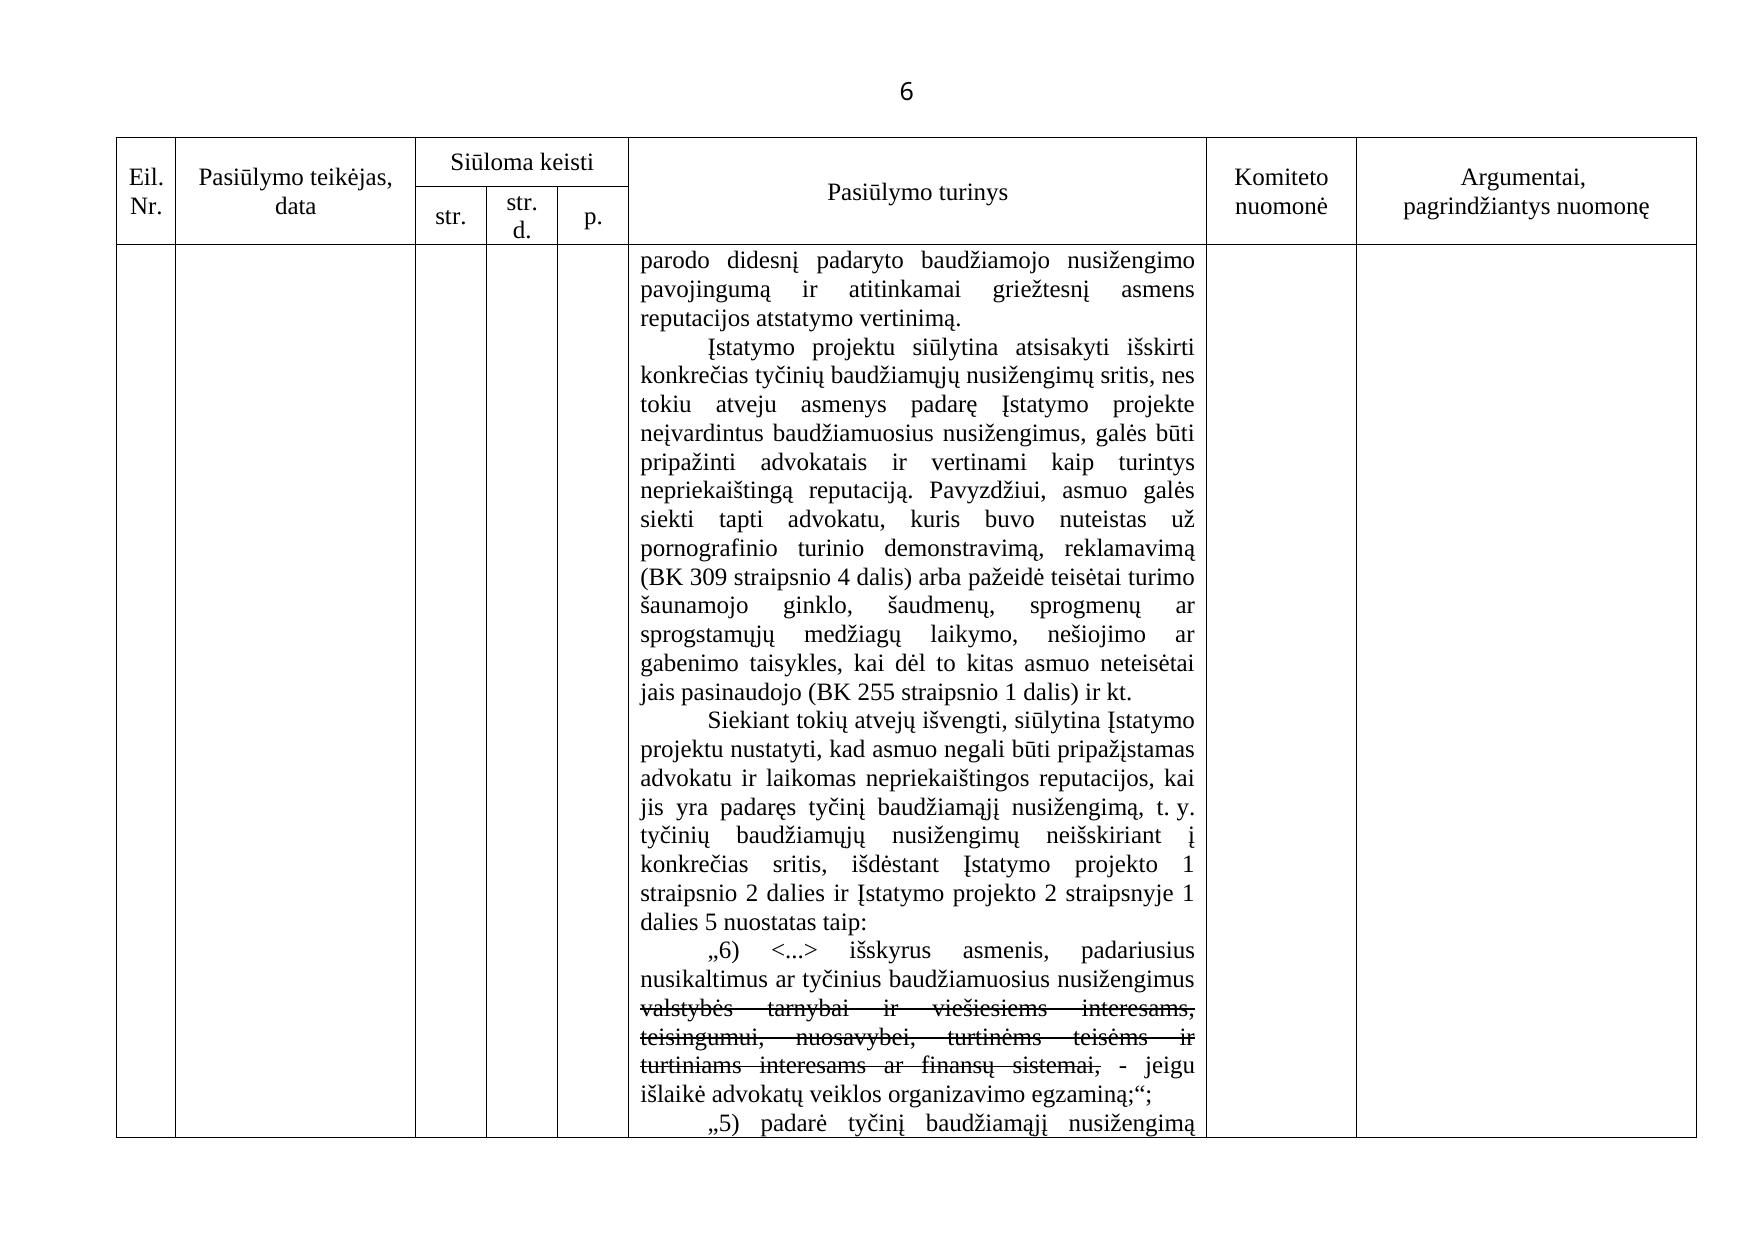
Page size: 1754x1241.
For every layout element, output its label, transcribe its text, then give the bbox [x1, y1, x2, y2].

table_cell [558, 245, 628, 1137]
table_cell [416, 245, 486, 1137]
table_cell str. [416, 187, 486, 244]
table_cell [1357, 245, 1696, 1137]
table_header Pasiūlymo turinys [629, 138, 1206, 244]
table_cell [117, 245, 175, 1137]
table_cell p. [558, 187, 628, 244]
table_cell [176, 245, 415, 1137]
table_header Pasiūlymo teikėjas, data [176, 138, 415, 244]
table_header Argumentai, pagrindžiantys nuomonę [1357, 138, 1696, 244]
table_header Siūloma keisti [416, 138, 628, 186]
table_header Komiteto nuomonė [1207, 138, 1356, 244]
table_cell [487, 245, 557, 1137]
table_cell parodo didesnį padaryto baudžiamojo nusižengimo pavojingumą ir atitinkamai griežtesnį asmens reputacijos atstatymo vertinimą. Įstatymo projektu siūlytina atsisakyti išskirti konkrečias tyčinių baudžiamųjų nusižengimų sritis, nes tokiu atveju asmenys padarę Įstatymo projekte neįvardintus baudžiamuosius nusižengimus, galės būti pripažinti advokatais ir vertinami kaip turintys nepriekaištingą reputaciją. Pavyzdžiui, asmuo galės siekti tapti advokatu, kuris buvo nuteistas už pornografinio turinio demonstravimą, reklamavimą (BK 309 straipsnio 4 dalis) arba pažeidė teisėtai turimo šaunamojo ginklo, šaudmenų, sprogmenų ar sprogstamųjų medžiagų laikymo, nešiojimo ar gabenimo taisykles, kai dėl to kitas asmuo neteisėtai jais pasinaudojo (BK 255 straipsnio 1 dalis) ir kt. Siekiant tokių atvejų išvengti, siūlytina Įstatymo projektu nustatyti, kad asmuo negali būti pripažįstamas advokatu ir laikomas nepriekaištingos reputacijos, kai jis yra padaręs tyčinį baudžiamąjį nusižengimą, t. y. tyčinių baudžiamųjų nusižengimų neišskiriant į konkrečias sritis, išdėstant Įstatymo projekto 1 straipsnio 2 dalies ir Įstatymo projekto 2 straipsnyje 1 dalies 5 nuostatas taip: „6) <...> išskyrus asmenis, padariusius nusikaltimus ar tyčinius baudžiamuosius nusižengimus valstybės tarnybai ir viešiesiems interesams, teisingumui, nuosavybei, turtinėms teisėms ir turtiniams interesams ar finansų sistemai, - jeigu išlaikė advokatų veiklos organizavimo egzaminą;“; „5) padarė tyčinį baudžiamąjį nusižengimą [629, 245, 1206, 1137]
table_header Eil. Nr. [117, 138, 175, 244]
table_cell [1207, 245, 1356, 1137]
table_cell str. d. [487, 187, 557, 244]
